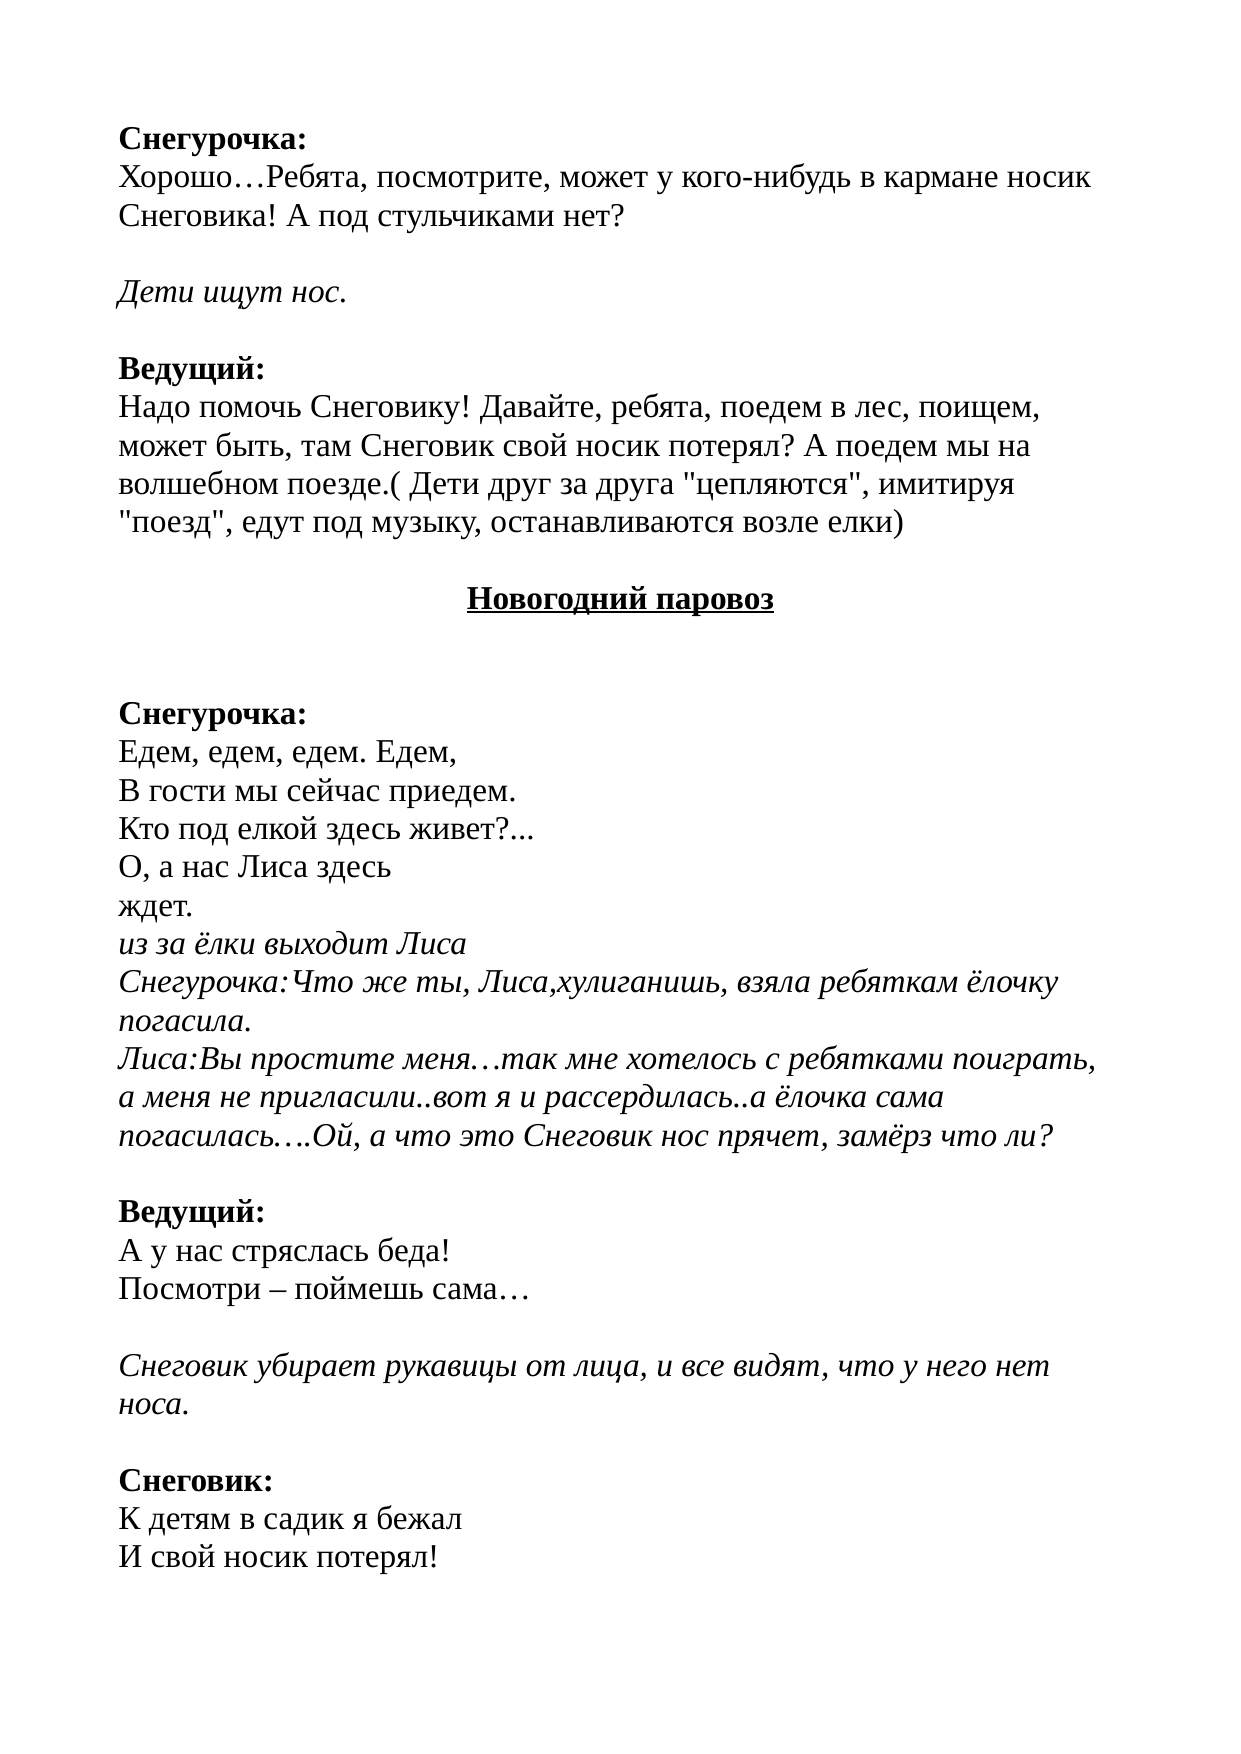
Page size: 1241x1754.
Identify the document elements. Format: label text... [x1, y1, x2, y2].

text Снегурочка: Едем, едем, едем. Едем, В гости мы сейчас приедем. Кто под елкой здесь живет?... О, а нас Лиса здесь ждет. из за ёлки выходит Лиса [118, 655, 1122, 961]
text Снегурочка:Что же ты, Лиса,хулиганишь, взяла ребяткам ёлочку погасила. [118, 961, 1122, 1038]
text Снегурочка: Хорошо…Ребята, посмотрите, может у кого-нибудь в кармане носик Снеговика! А под стульчиками нет? Дети ищут нос. Ведущий: Надо помочь Снеговику! Давайте, ребята, поедем в лес, поищем, может быть, там Снеговик свой носик потерял? А поедем мы на волшебном поезде.( Дети друг за друга "цепляются", имитируя "поезд", едут под музыку, останавливаются возле елки) [118, 118, 1122, 540]
text Новогодний паровоз [118, 578, 1122, 616]
text Лиса:Вы простите меня…так мне хотелось с ребятками поиграть, а меня не пригласили..вот я и рассердилась..а ёлочка сама погасилась….Ой, а что это Снеговик нос прячет, замёрз что ли? Ведущий: А у нас стряслась беда! Посмотри – поймешь сама… Снеговик убирает рукавицы от лица, и все видят, что у него нет носа. Снеговик: К детям в садик я бежал И свой носик потерял! [118, 1038, 1122, 1613]
